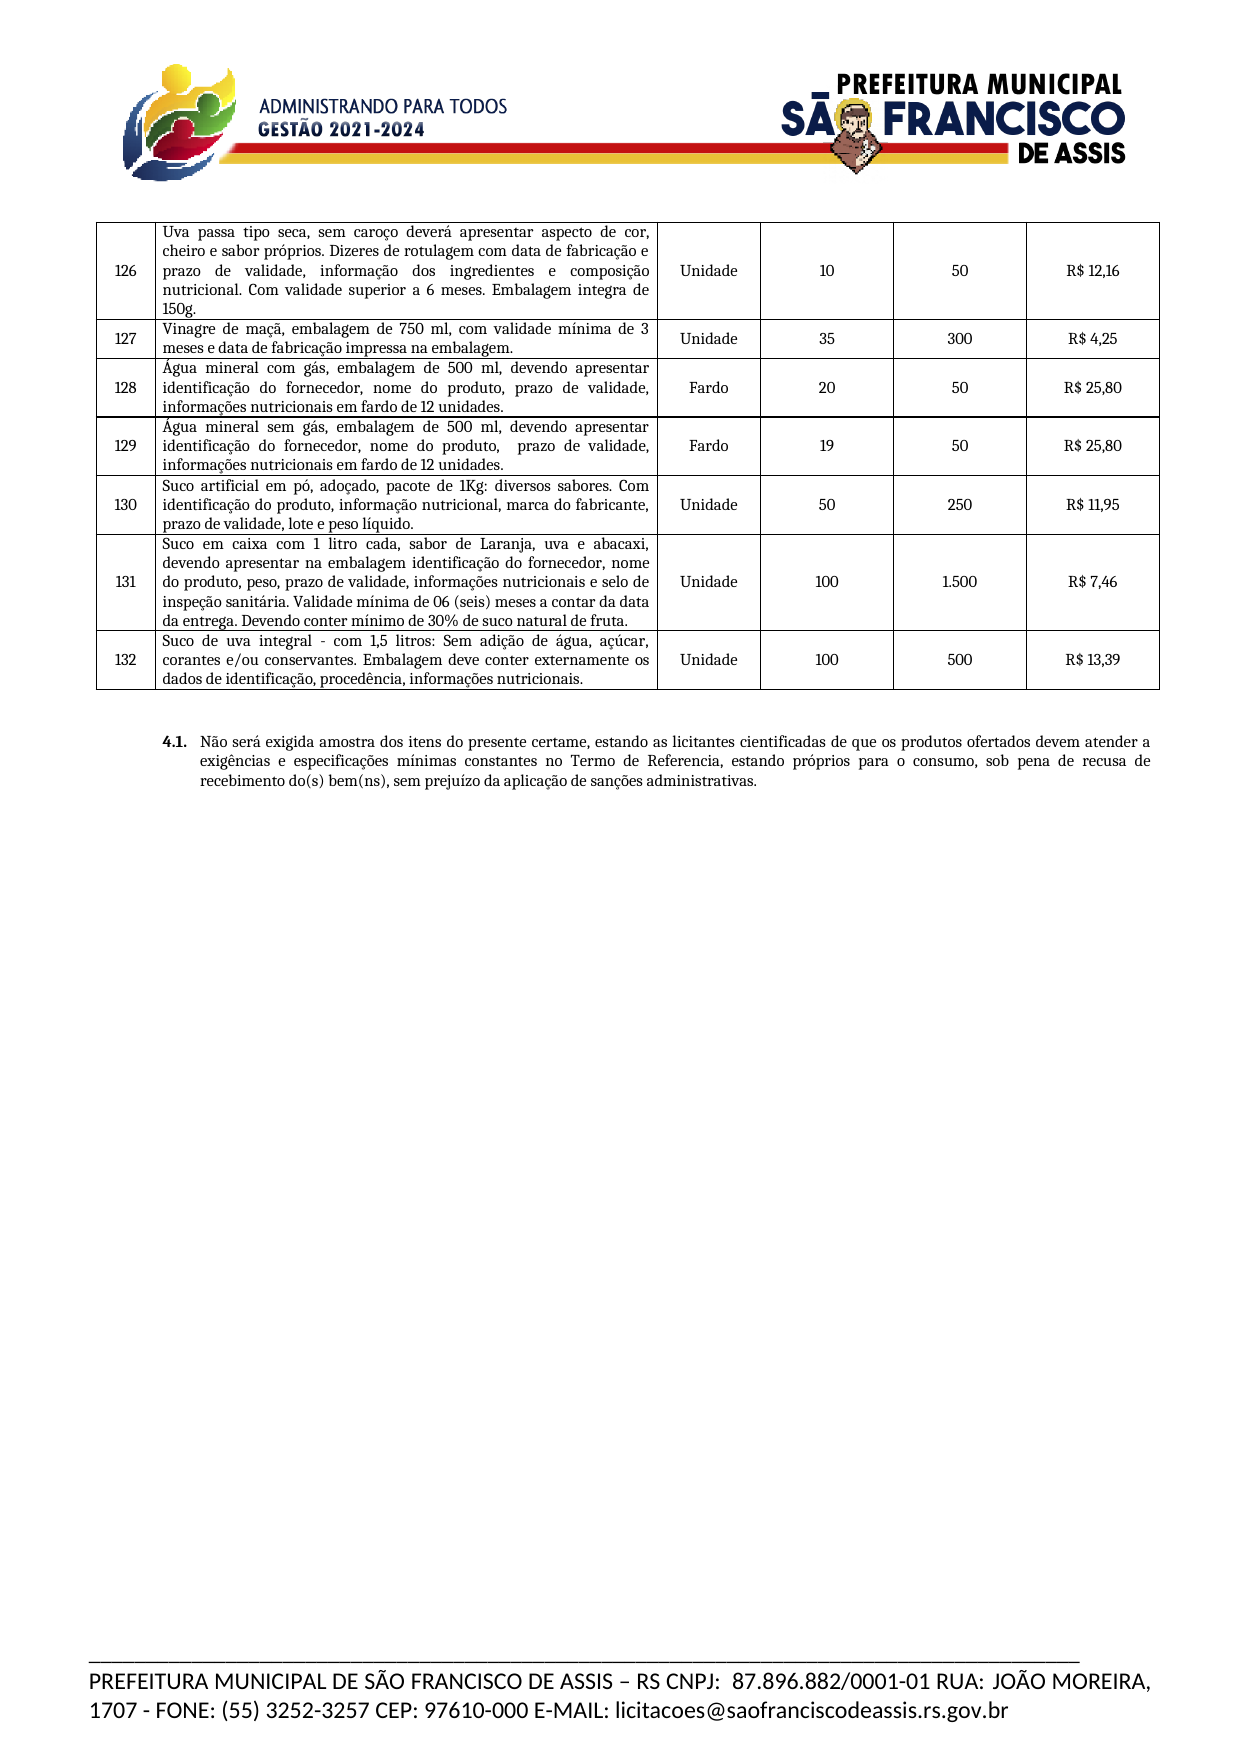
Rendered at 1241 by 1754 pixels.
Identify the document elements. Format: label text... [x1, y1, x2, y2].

table_cell Suco em caixa com 1 litro cada, sabor de Laranja, uva e abacaxi, devendo apresentar na embalagem identificação do fornecedor, nome do produto, peso, prazo de validade, informações nutricionais e selo de inspeção sanitária. Validade mínima de 06 (seis) meses a contar da data da entrega. Devendo conter mínimo de 30% de suco natural de fruta. [156, 535, 657, 630]
table_cell R$ 12,16 [1027, 223, 1159, 318]
table_cell Fardo [658, 418, 760, 475]
table_cell Unidade [658, 476, 760, 533]
table_cell 50 [894, 223, 1026, 318]
table_cell R$ 25,80 [1027, 359, 1159, 416]
table_cell R$ 25,80 [1027, 418, 1159, 475]
table_cell 10 [761, 223, 893, 318]
table_cell Água mineral sem gás, embalagem de 500 ml, devendo apresentar identificação do fornecedor, nome do produto, prazo de validade, informações nutricionais em fardo de 12 unidades. [156, 418, 657, 475]
table_cell 128 [97, 359, 155, 416]
table_cell R$ 4,25 [1027, 320, 1159, 358]
table_cell 100 [761, 535, 893, 630]
table_cell 300 [894, 320, 1026, 358]
table_cell 126 [97, 223, 155, 318]
table_cell 129 [97, 418, 155, 475]
table_cell 50 [894, 418, 1026, 475]
table_cell Unidade [658, 223, 760, 318]
table_cell Suco artificial em pó, adoçado, pacote de 1Kg: diversos sabores. Com identificação do produto, informação nutricional, marca do fabricante, prazo de validade, lote e peso líquido. [156, 476, 657, 533]
table_cell Uva passa tipo seca, sem caroço deverá apresentar aspecto de cor, cheiro e sabor próprios. Dizeres de rotulagem com data de fabricação e prazo de validade, informação dos ingredientes e composição nutricional. Com validade superior a 6 meses. Embalagem integra de 150g. [156, 223, 657, 318]
table_cell 127 [97, 320, 155, 358]
table_cell R$ 7,46 [1027, 535, 1159, 630]
table_cell 500 [894, 631, 1026, 689]
table_cell Unidade [658, 320, 760, 358]
table_cell 250 [894, 476, 1026, 533]
table_cell 20 [761, 359, 893, 416]
table_cell Suco de uva integral - com 1,5 litros: Sem adição de água, açúcar, corantes e/ou conservantes. Embalagem deve conter externamente os dados de identificação, procedência, informações nutricionais. [156, 631, 657, 689]
table_cell 132 [97, 631, 155, 689]
table_cell 131 [97, 535, 155, 630]
table_cell 130 [97, 476, 155, 533]
table_cell Vinagre de maçã, embalagem de 750 ml, com validade mínima de 3 meses e data de fabricação impressa na embalagem. [156, 320, 657, 358]
table_cell Água mineral com gás, embalagem de 500 ml, devendo apresentar identificação do fornecedor, nome do produto, prazo de validade, informações nutricionais em fardo de 12 unidades. [156, 359, 657, 416]
table_cell 19 [761, 418, 893, 475]
table_cell Unidade [658, 631, 760, 689]
table_cell 50 [761, 476, 893, 533]
table_cell 50 [894, 359, 1026, 416]
table_cell 100 [761, 631, 893, 689]
table_cell Unidade [658, 535, 760, 630]
table_cell 1.500 [894, 535, 1026, 630]
table_cell 35 [761, 320, 893, 358]
table_cell R$ 13,39 [1027, 631, 1159, 689]
table_cell R$ 11,95 [1027, 476, 1159, 533]
table_cell Fardo [658, 359, 760, 416]
list Não será exigida amostra dos itens do presente certame, estando as licitantes cientificadas de que os produtos ofertados devem atender a exigências e especificações mínimas constantes no Termo de Referencia, estando próprios para o consumo, sob pena de recusa de recebimento do(s) bem(ns), sem prejuízo da aplicação de sanções administrativas. [162, 733, 1152, 790]
